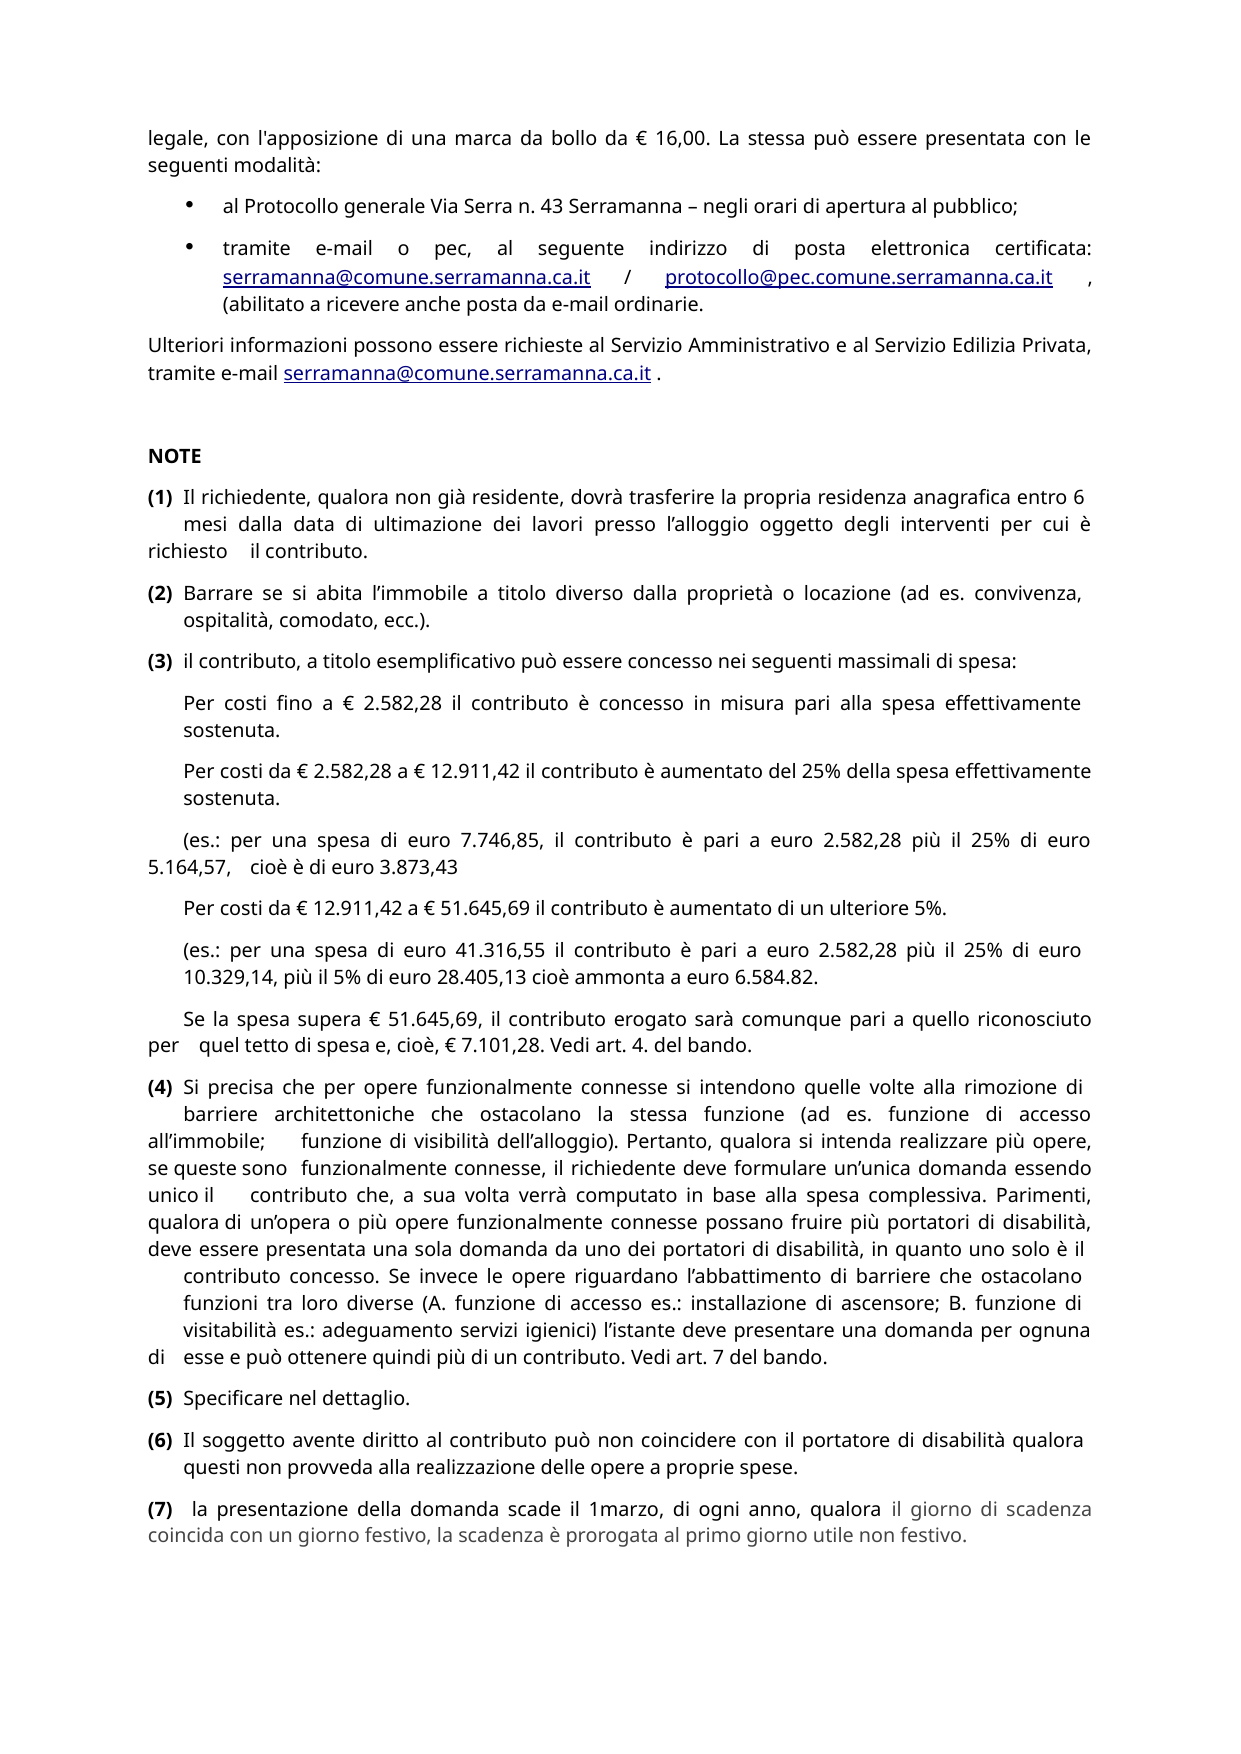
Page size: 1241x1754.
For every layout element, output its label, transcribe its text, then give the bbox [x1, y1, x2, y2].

text (es.: per una spesa di euro 41.316,55 il contributo è pari a euro 2.582,28 più il 25% di euro 10.329,14, più il 5% di euro 28.405,13 cioè ammonta a euro 6.584.82. [148, 936, 1093, 990]
text (1) Il richiedente, qualora non già residente, dovrà trasferire la propria residenza anagrafica entro 6 mesi dalla data di ultimazione dei lavori presso l’alloggio oggetto degli interventi per cui è richiesto il contributo. [148, 483, 1093, 564]
list tramite e-mail o pec, al seguente indirizzo di posta elettronica certificata: serramanna@comune.serramanna.ca.it / protocollo@pec.comune.serramanna.ca.it , (abilitato a ricevere anche posta da e-mail ordinarie. [185, 234, 1093, 317]
text Per costi da € 12.911,42 a € 51.645,69 il contributo è aumentato di un ulteriore 5%. [148, 895, 1093, 922]
text (5) Specificare nel dettaglio. [148, 1385, 1093, 1412]
text Se la spesa supera € 51.645,69, il contributo erogato sarà comunque pari a quello riconosciuto per quel tetto di spesa e, cioè, € 7.101,28. Vedi art. 4. del bando. [148, 1005, 1093, 1059]
text (2) Barrare se si abita l’immobile a titolo diverso dalla proprietà o locazione (ad es. convivenza, ospitalità, comodato, ecc.). [148, 579, 1093, 633]
text (7) la presentazione della domanda scade il 1marzo, di ogni anno, qualora il giorno di scadenza coincida con un giorno festivo, la scadenza è prorogata al primo giorno utile non festivo. [148, 1495, 1093, 1549]
text (3) il contributo, a titolo esemplificativo può essere concesso nei seguenti massimali di spesa: [148, 647, 1093, 674]
text Per costi da € 2.582,28 a € 12.911,42 il contributo è aumentato del 25% della spesa effettivamente sostenuta. [148, 758, 1093, 812]
text Per costi fino a € 2.582,28 il contributo è concesso in misura pari alla spesa effettivamente sostenuta. [148, 689, 1093, 743]
text (6) Il soggetto avente diritto al contributo può non coincidere con il portatore di disabilità qualora questi non provveda alla realizzazione delle opere a proprie spese. [148, 1426, 1093, 1480]
text (es.: per una spesa di euro 7.746,85, il contributo è pari a euro 2.582,28 più il 25% di euro 5.164,57, cioè è di euro 3.873,43 [148, 826, 1093, 880]
text legale, con l'apposizione di una marca da bollo da € 16,00. La stessa può essere presentata con le seguenti modalità: [148, 124, 1093, 178]
text (4) Si precisa che per opere funzionalmente connesse si intendono quelle volte alla rimozione di barriere architettoniche che ostacolano la stessa funzione (ad es. funzione di accesso all’immobile; funzione di visibilità dell’alloggio). Pertanto, qualora si intenda realizzare più opere, se queste sono funzionalmente connesse, il richiedente deve formulare un’unica domanda essendo unico il contributo che, a sua volta verrà computato in base alla spesa complessiva. Parimenti, qualora di un’opera o più opere funzionalmente connesse possano fruire più portatori di disabilità, deve essere presentata una sola domanda da uno dei portatori di disabilità, in quanto uno solo è il contributo concesso. Se invece le opere riguardano l’abbattimento di barriere che ostacolano funzioni tra loro diverse (A. funzione di accesso es.: installazione di ascensore; B. funzione di visitabilità es.: adeguamento servizi igienici) l’istante deve presentare una domanda per ognuna di esse e può ottenere quindi più di un contributo. Vedi art. 7 del bando. [148, 1073, 1093, 1370]
text NOTE [148, 442, 1093, 469]
list al Protocollo generale Via Serra n. 43 Serramanna – negli orari di apertura al pubblico; [185, 192, 1093, 219]
text Ulteriori informazioni possono essere richieste al Servizio Amministrativo e al Servizio Edilizia Privata, tramite e-mail serramanna@comune.serramanna.ca.it . [148, 332, 1093, 386]
